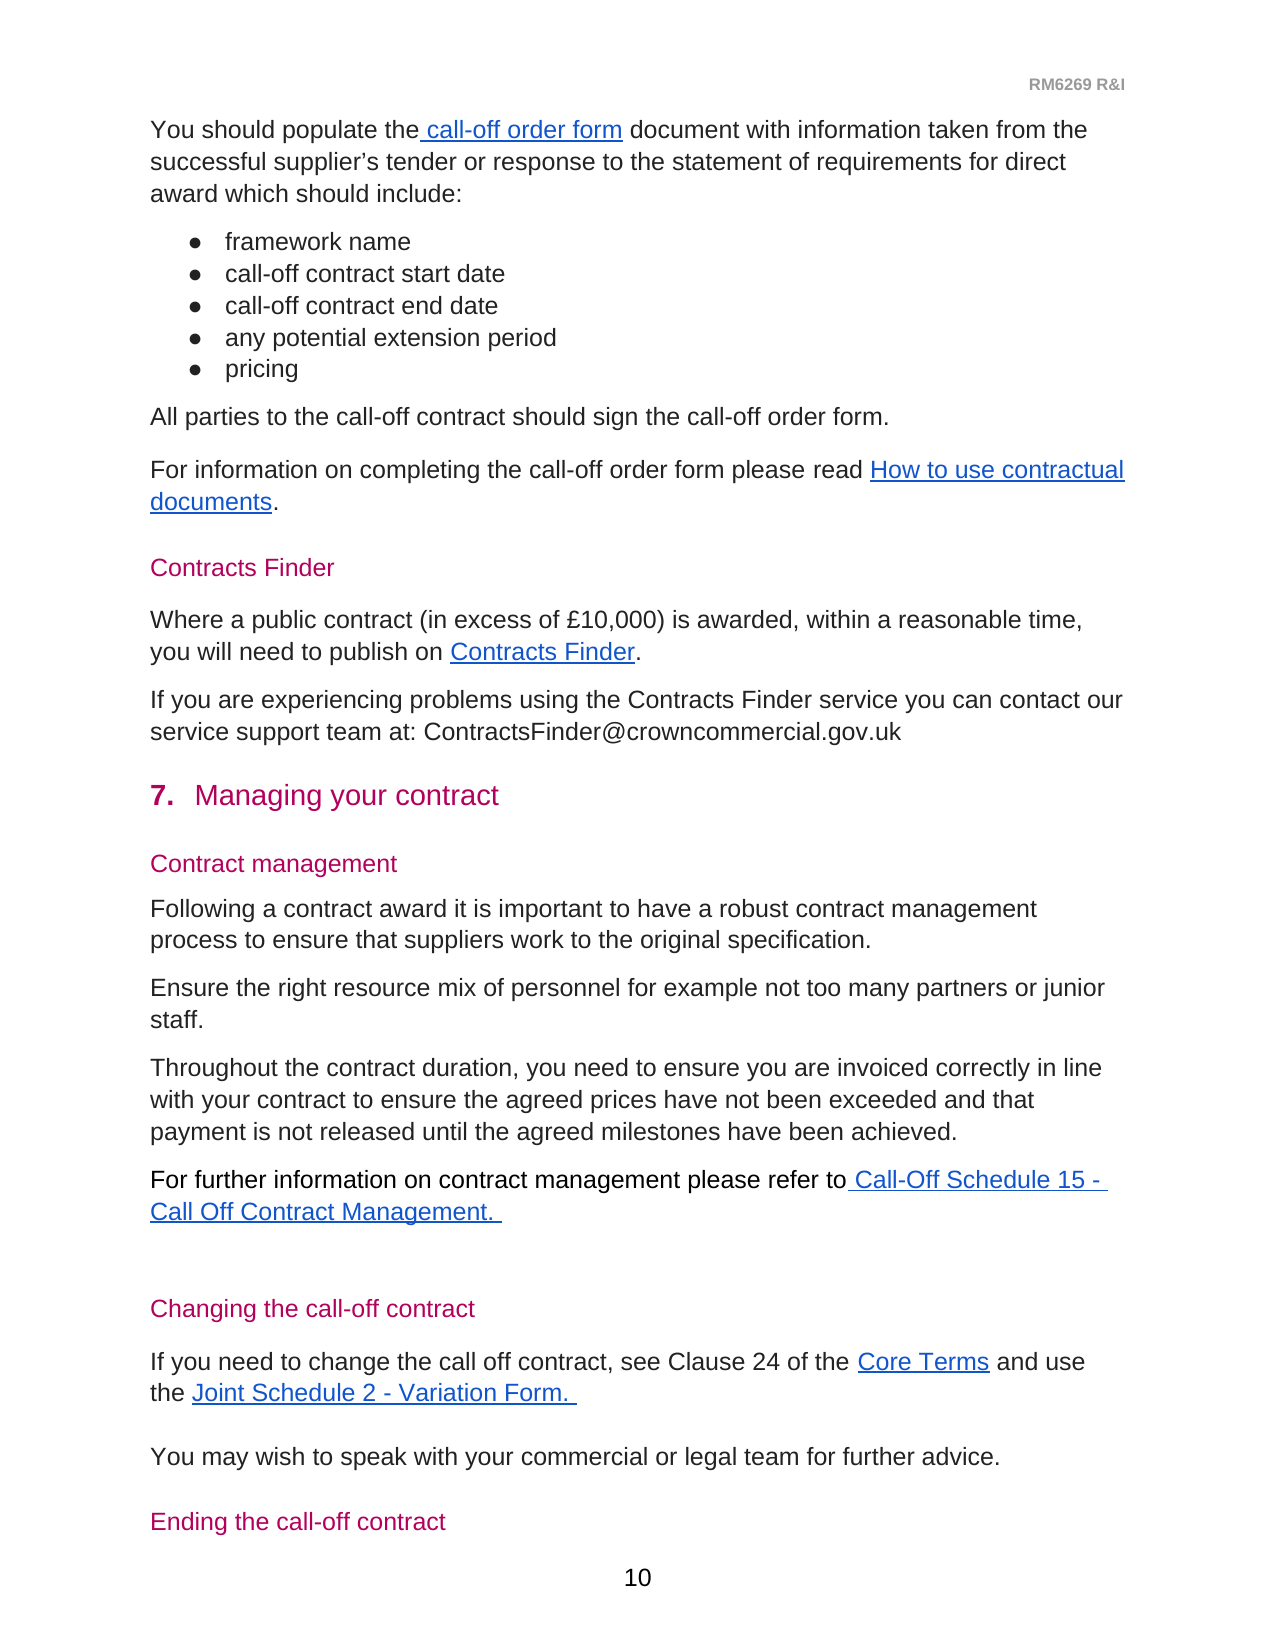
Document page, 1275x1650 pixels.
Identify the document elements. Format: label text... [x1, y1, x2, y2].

list call-off contract end date [187, 291, 1125, 319]
text You should populate the call-off order form document with information taken from the successful supplier’s tender or response to the statement of requirements for direct award which should include: [150, 115, 1125, 208]
list framework name [187, 227, 1125, 256]
subtitle Managing your contract [150, 778, 1125, 812]
list pricing [187, 354, 1125, 383]
text You may wish to speak with your commercial or legal team for further advice. [150, 1442, 1125, 1471]
text For further information on contract management please refer to Call-Off Schedule 15 - Call Off Contract Management. [150, 1164, 1125, 1225]
text Throughout the contract duration, you need to ensure you are invoiced correctly in line with your contract to ensure the agreed prices have not been exceeded and that payment is not released until the agreed milestones have been achieved. [150, 1053, 1125, 1146]
list any potential extension period [187, 323, 1125, 351]
text Where a public contract (in excess of £10,000) is awarded, within a reasonable time, you will need to publish on Contracts Finder. [150, 606, 1125, 666]
text If you need to change the call off contract, see Clause 24 of the Core Terms and use the Joint Schedule 2 - Variation Form. [150, 1347, 1125, 1407]
list call-off contract start date [187, 259, 1125, 288]
text All parties to the call-off contract should sign the call-off order form. [150, 402, 1125, 431]
text Following a contract award it is important to have a robust contract management process to ensure that suppliers work to the original specification. [150, 894, 1125, 954]
subtitle Contracts Finder [150, 552, 1125, 581]
subtitle Contract management [150, 849, 1125, 877]
text Ensure the right resource mix of personnel for example not too many partners or junior staff. [150, 973, 1125, 1034]
text For information on completing the call-off order form please read How to use contractual documents. [150, 455, 1125, 516]
subtitle Changing the call-off contract [150, 1293, 1125, 1322]
text If you are experiencing problems using the Contracts Finder service you can contact our service support team at: ContractsFinder@crowncommercial.gov.uk [150, 685, 1125, 746]
subtitle Ending the call-off contract [150, 1507, 1125, 1536]
